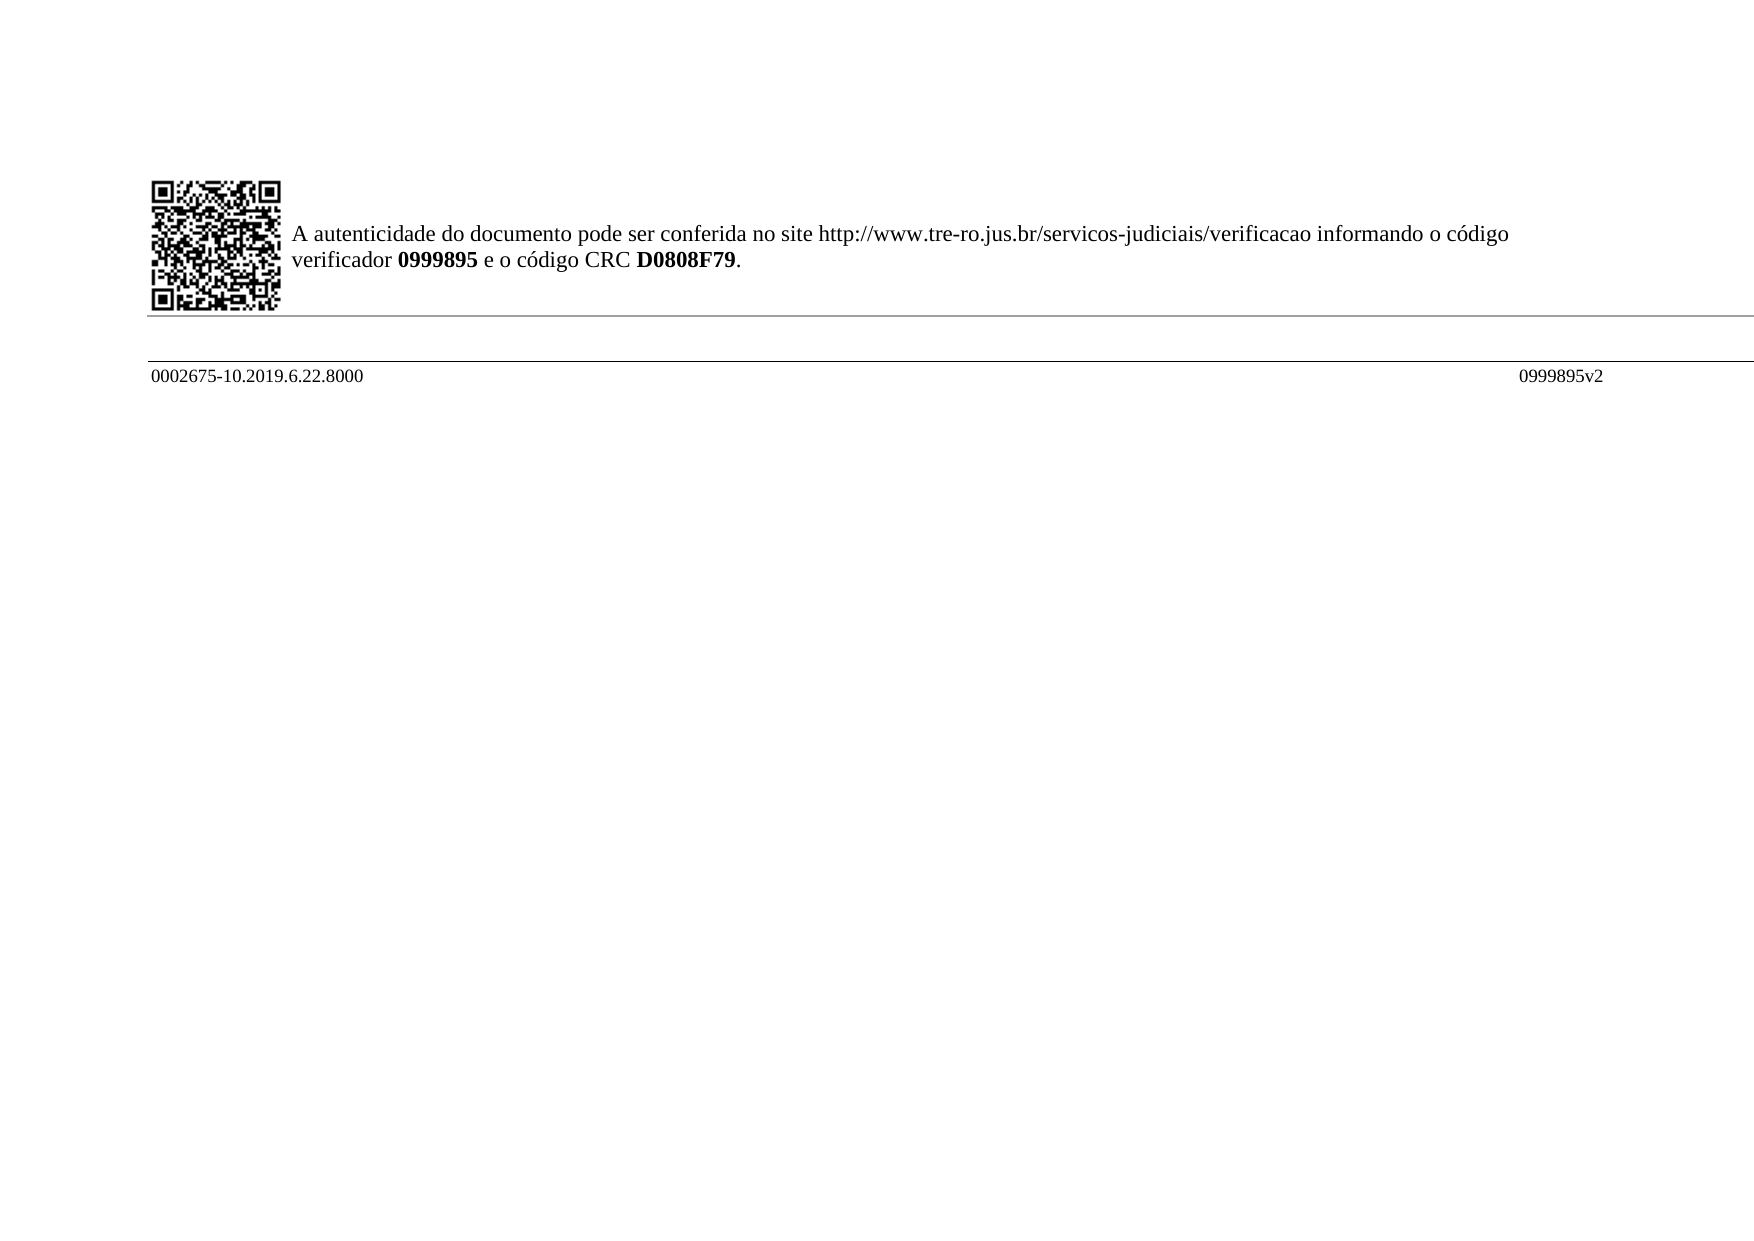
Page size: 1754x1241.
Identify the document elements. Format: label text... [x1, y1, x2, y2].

table_header 0002675-10.2019.6.22.8000 [148, 362, 877, 389]
table_header 0999895v2 [877, 362, 1606, 389]
table_header [148, 177, 290, 315]
table_header A autenticidade do documento pode ser conferida no site http://www.tre-ro.jus.br/servicos-judiciais/verificacao informando o código verificador 0999895 e o código CRC D0808F79. [290, 177, 1606, 315]
